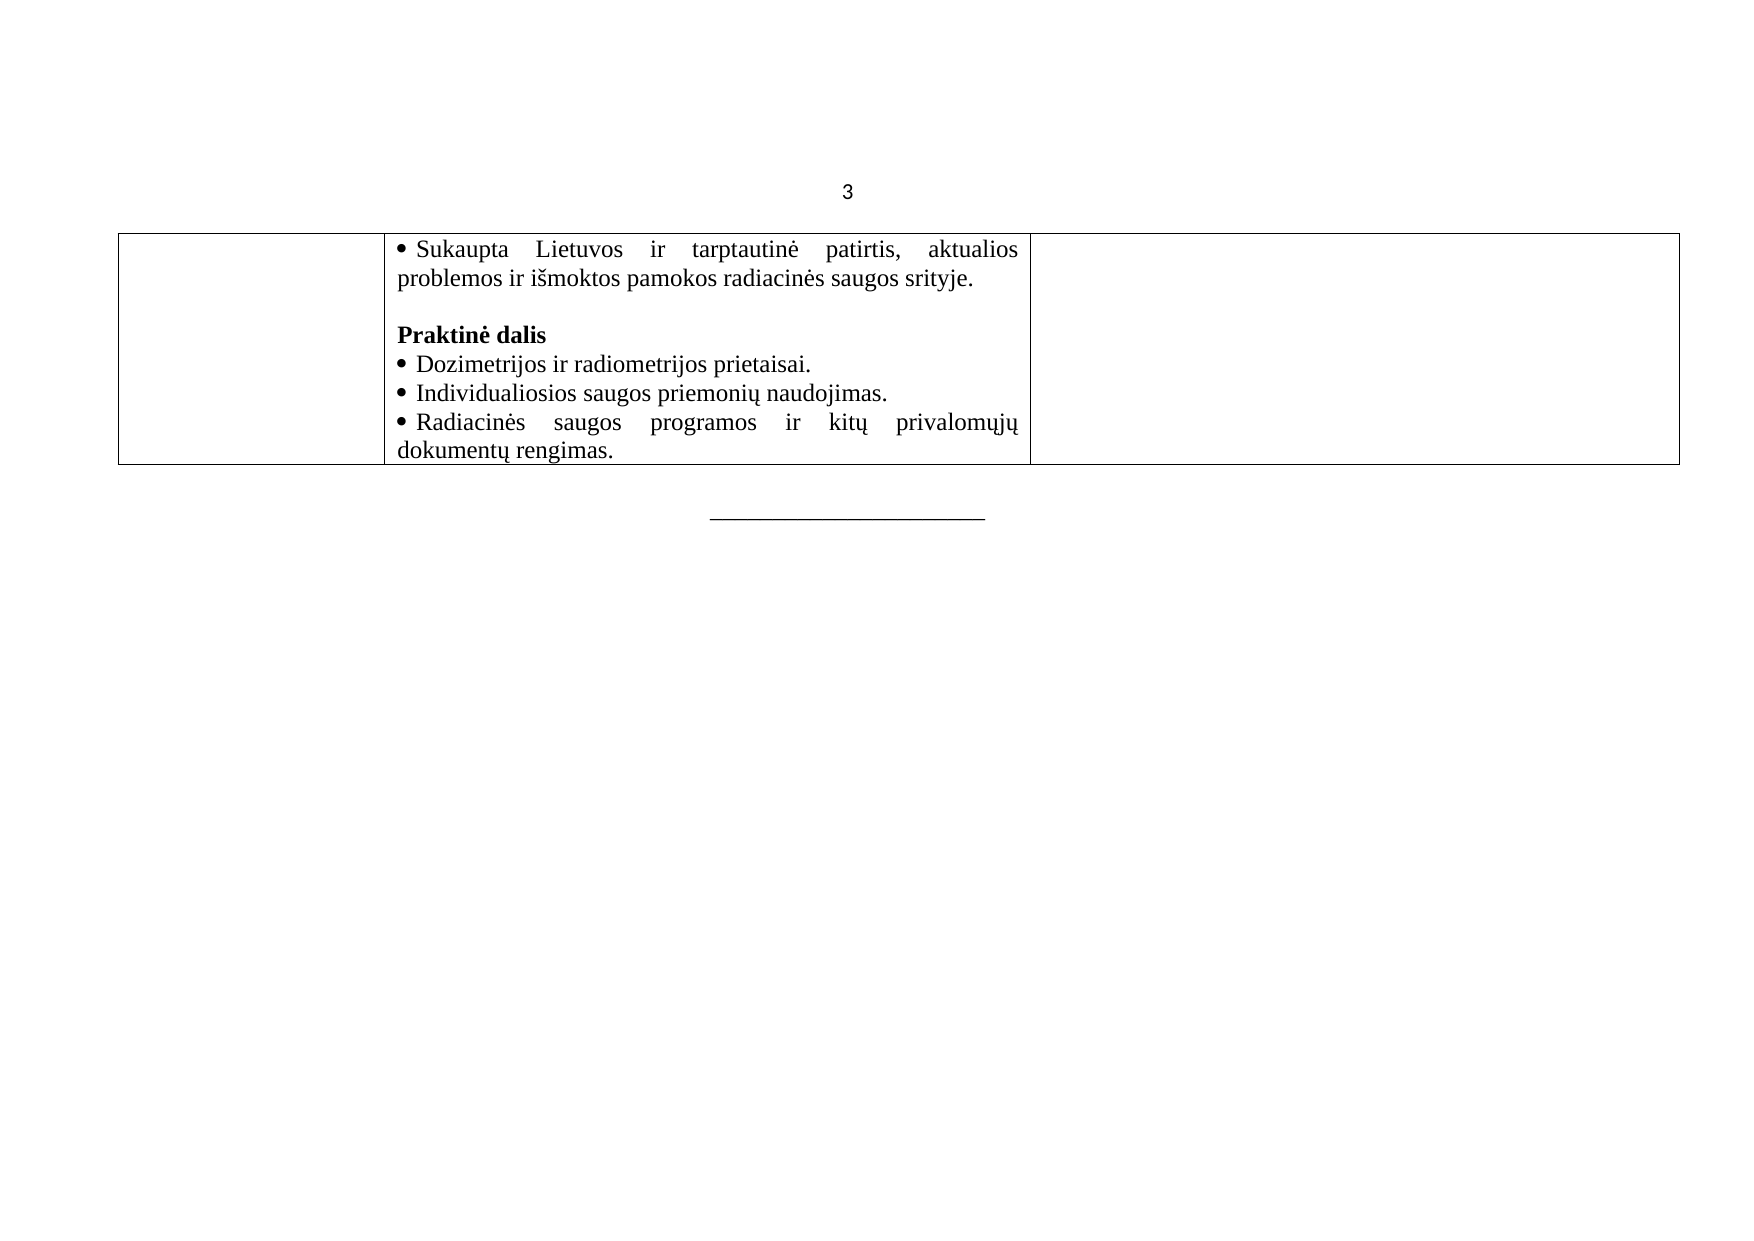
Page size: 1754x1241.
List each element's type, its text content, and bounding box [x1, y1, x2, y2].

table_cell [119, 234, 384, 464]
table_cell  Sukaupta Lietuvos ir tarptautinė patirtis, aktualios problemos ir išmoktos pamokos radiacinės saugos srityje. Praktinė dalis  Dozimetrijos ir radiometrijos prietaisai.  Individualiosios saugos priemonių naudojimas.  Radiacinės saugos programos ir kitų privalomųjų dokumentų rengimas. [385, 234, 1030, 464]
table_cell [1031, 234, 1679, 464]
text ______________________ [118, 494, 1577, 523]
